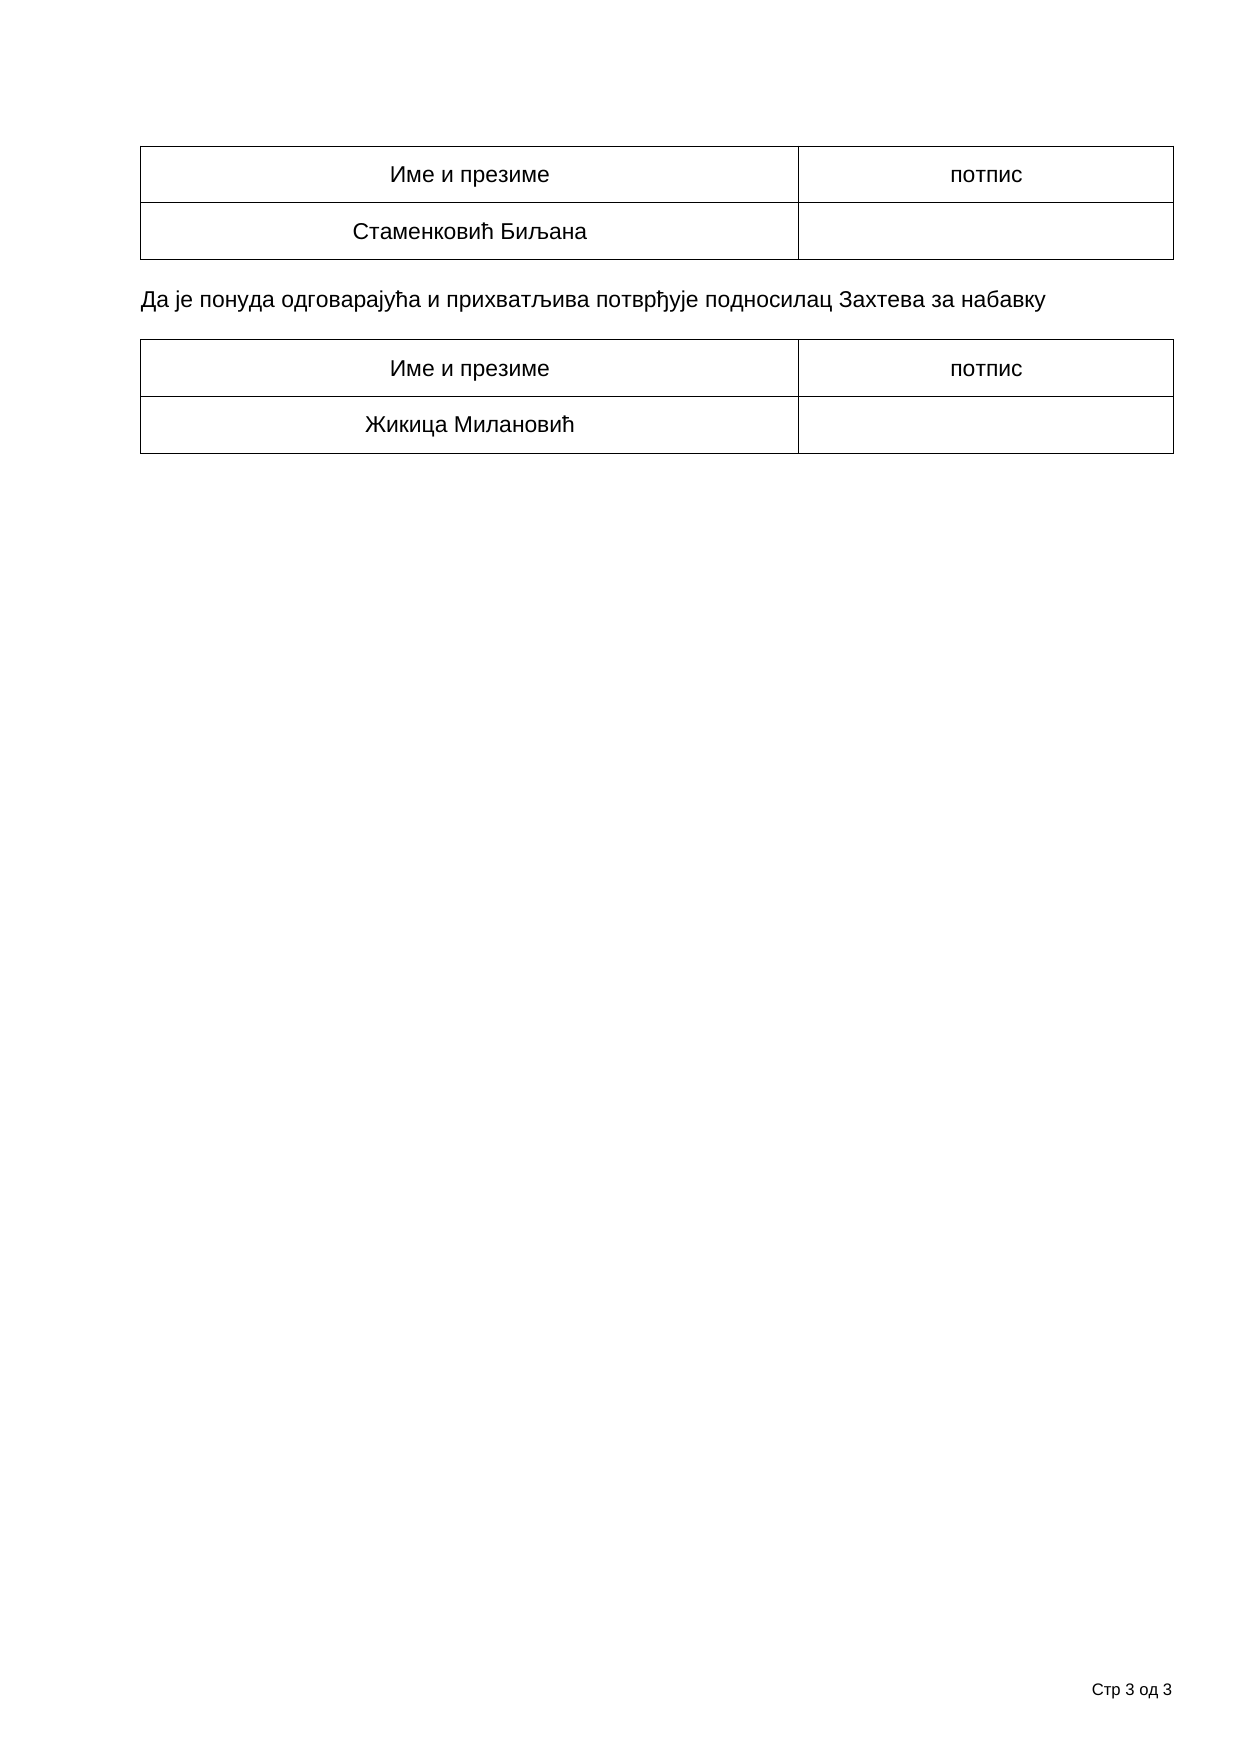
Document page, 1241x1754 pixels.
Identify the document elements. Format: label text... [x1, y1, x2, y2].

text Да је понуда одговарајућа и прихватљива потврђује подносилац Захтева за набавку [141, 286, 1172, 313]
table_header потпис [799, 147, 1173, 202]
table_cell Стаменковић Биљана [141, 203, 798, 259]
table_header Име и презиме [141, 340, 798, 396]
table_cell [799, 397, 1173, 452]
table_cell Жикица Милановић [141, 397, 798, 452]
table_header потпис [799, 340, 1173, 396]
table_cell [799, 203, 1173, 259]
table_header Име и презиме [141, 147, 798, 202]
